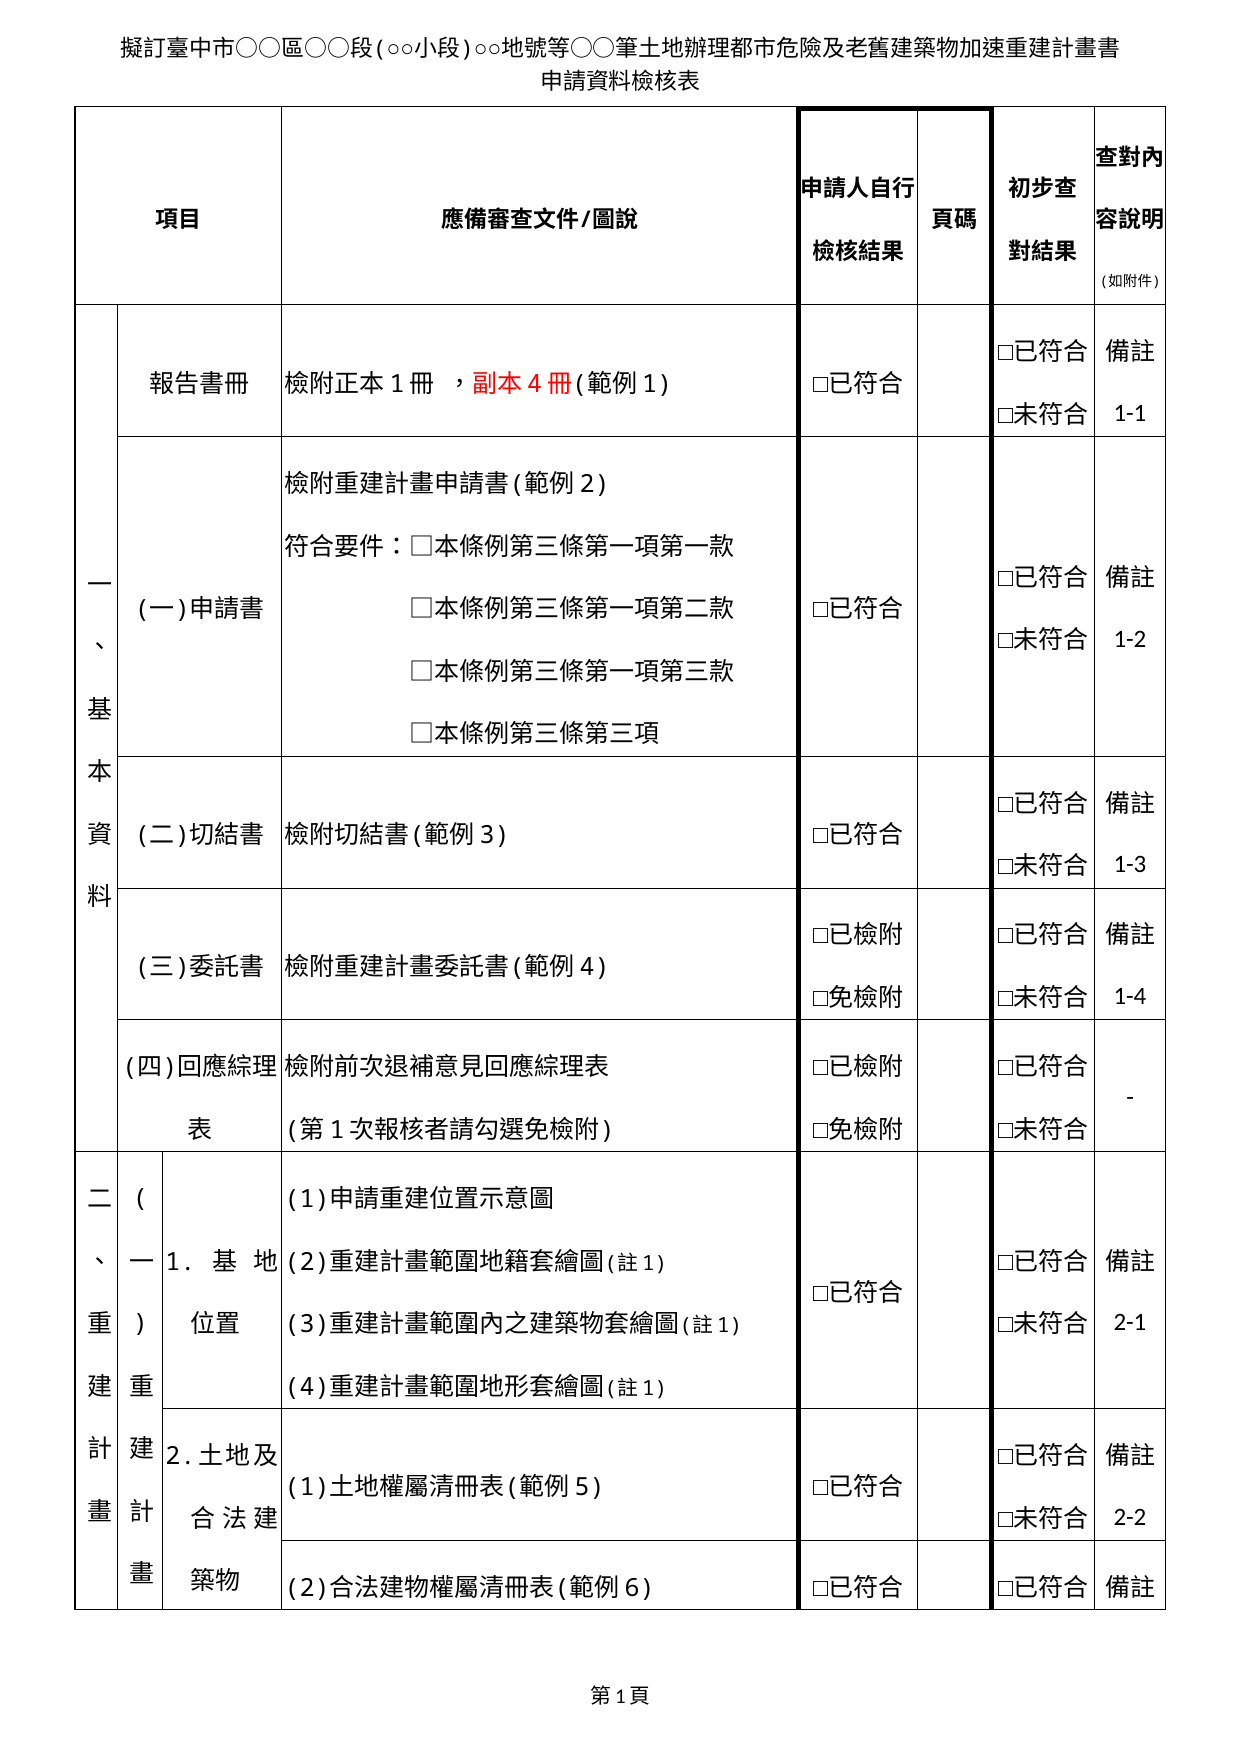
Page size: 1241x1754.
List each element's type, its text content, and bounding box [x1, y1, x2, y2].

table_cell [918, 437, 989, 756]
table_cell □已符合 [801, 1409, 917, 1540]
table_header 申請人自行檢核結果 [801, 111, 917, 304]
table_cell (一)重建計畫 [118, 1152, 162, 1609]
table_cell - [1095, 1020, 1165, 1151]
table_cell (四)回應綜理表 [118, 1020, 281, 1151]
table_cell (二)切結書 [118, 757, 281, 887]
table_cell 檢附重建計畫申請書(範例2) 符合要件：□本條例第三條第一項第一款 □本條例第三條第一項第二款 □本條例第三條第一項第三款 □本條例第三條第三項 [282, 437, 796, 756]
table_cell □已符合 [801, 305, 917, 436]
table_cell 備註 1-2 [1095, 437, 1165, 756]
table_cell □已符合 [801, 1152, 917, 1408]
table_cell □已檢附 □免檢附 [801, 1020, 917, 1151]
table_cell 1.基地 位置 [163, 1152, 281, 1408]
table_cell □已符合 [801, 437, 917, 756]
table_header 查對內容說明 (如附件) [1095, 107, 1165, 304]
table_cell (三)委託書 [118, 889, 281, 1019]
table_cell (1)申請重建位置示意圖 (2)重建計畫範圍地籍套繪圖(註1) (3)重建計畫範圍內之建築物套繪圖(註1) (4)重建計畫範圍地形套繪圖(註1) [282, 1152, 796, 1408]
table_cell 備註 1-1 [1095, 305, 1165, 436]
table_cell 檢附正本1冊 ，副本4冊(範例1) [282, 305, 796, 436]
table_cell 2.土地及合法建築物 [163, 1409, 281, 1609]
table_cell (2)合法建物權屬清冊表(範例6) [282, 1541, 796, 1609]
table_cell [918, 1020, 989, 1151]
table_cell [918, 889, 989, 1019]
table_cell □已符合 □未符合 [994, 305, 1094, 436]
table_cell □已符合 [801, 757, 917, 887]
table_cell (一)申請書 [118, 437, 281, 756]
table_header 應備審查文件/圖說 [282, 107, 796, 304]
table_cell □已符合 □未符合 [994, 1152, 1094, 1408]
table_cell 一、基本資料 [76, 305, 117, 1151]
table_cell □已符合 [801, 1541, 917, 1609]
table_cell □已符合 □未符合 [994, 1020, 1094, 1151]
table_cell □已符合 □未符合 [994, 889, 1094, 1019]
table_cell 備註 1-3 [1095, 757, 1165, 887]
table_cell 檢附切結書(範例3) [282, 757, 796, 887]
table_cell [918, 757, 989, 887]
table_header 頁碼 [918, 111, 989, 304]
table_cell 報告書冊 [118, 305, 281, 436]
table_cell 備註 2-1 [1095, 1152, 1165, 1408]
table_cell □已符合 □未符合 [994, 1409, 1094, 1540]
table_cell [918, 1152, 989, 1408]
table_cell 檢附前次退補意見回應綜理表 (第1次報核者請勾選免檢附) [282, 1020, 796, 1151]
table_cell □已符合 □未符合 [994, 757, 1094, 887]
table_header 項目 [76, 107, 281, 304]
table_cell □已符合 □未符合 [994, 437, 1094, 756]
table_cell 備註 1-4 [1095, 889, 1165, 1019]
table_header 初步查 對結果 [994, 107, 1094, 304]
table_cell [918, 305, 989, 436]
table_cell □已符合 [994, 1541, 1094, 1609]
table_cell 備註 2-2 [1095, 1409, 1165, 1540]
table_cell 二、重建計畫 [76, 1152, 117, 1609]
table_cell [918, 1541, 989, 1609]
table_cell 檢附重建計畫委託書(範例4) [282, 889, 796, 1019]
table_cell □已檢附 □免檢附 [801, 889, 917, 1019]
table_cell [918, 1409, 989, 1540]
table_cell (1)土地權屬清冊表(範例5) [282, 1409, 796, 1540]
table_cell 備註 [1095, 1541, 1165, 1609]
